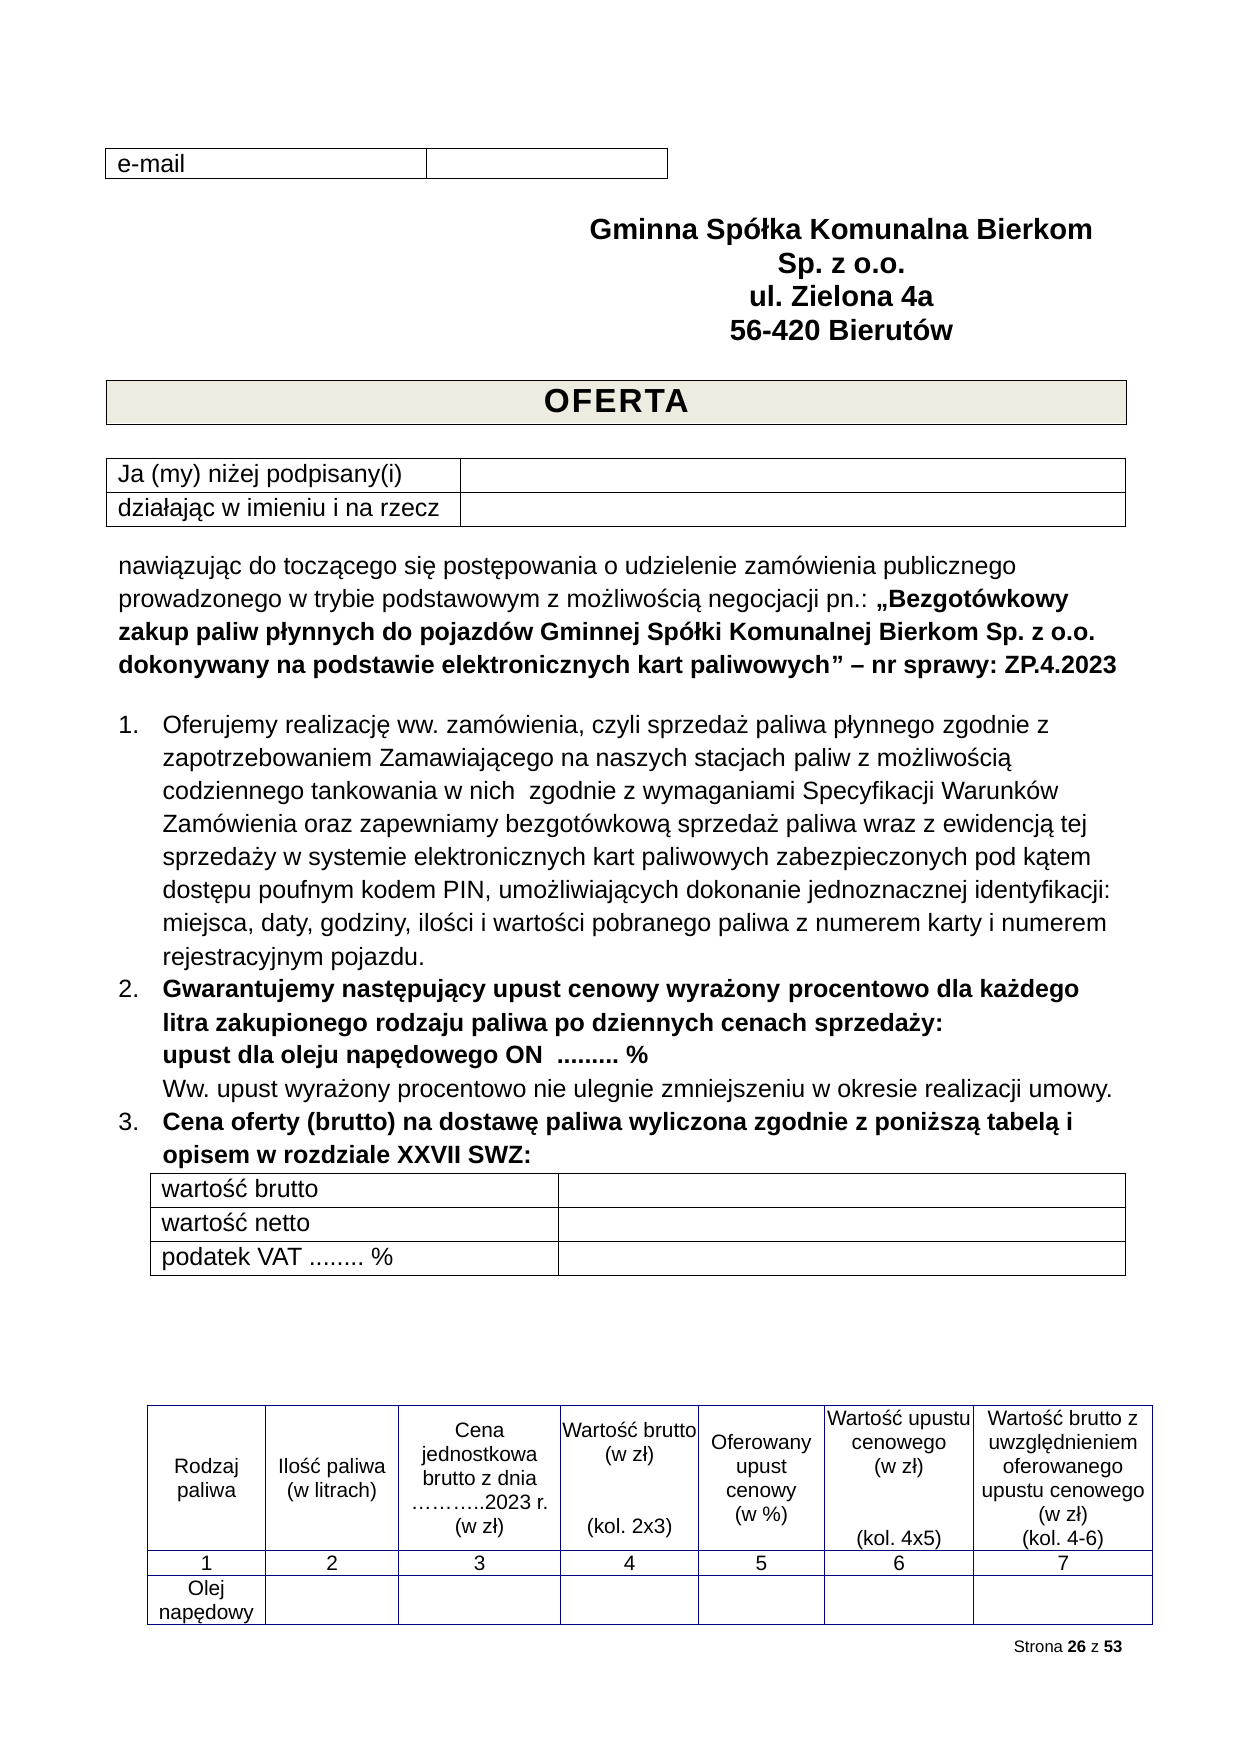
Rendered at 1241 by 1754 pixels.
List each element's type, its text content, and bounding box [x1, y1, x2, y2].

text upust dla oleju napędowego ON ......... % [162, 1041, 1122, 1069]
table_header Wartość upustu cenowego (w zł) (kol. 4x5) [825, 1406, 973, 1550]
table_cell [266, 1576, 398, 1624]
table_cell [461, 493, 1125, 526]
table_cell 5 [699, 1551, 824, 1575]
table_cell podatek VAT ........ % [151, 1242, 558, 1275]
table_cell Olej napędowy [148, 1576, 265, 1624]
list Oferujemy realizację ww. zamówienia, czyli sprzedaż paliwa płynnego zgodnie z zapotrzebowaniem Zamawiającego na naszych stacjach paliw z możliwością codziennego tankowania w nich zgodnie z wymaganiami Specyfikacji Warunków Zamówienia oraz zapewniamy bezgotówkową sprzedaż paliwa wraz z ewidencją tej sprzedaży w systemie elektronicznych kart paliwowych zabezpieczonych pod kątem dostępu poufnym kodem PIN, umożliwiających dokonanie jednoznacznej identyfikacji: miejsca, daty, godziny, ilości i wartości pobranego paliwa z numerem karty i numerem rejestracyjnym pojazdu. [118, 710, 1122, 970]
table_cell [561, 1576, 698, 1624]
table_header Cena jednostkowa brutto z dnia ………..2023 r. (w zł) [399, 1406, 560, 1550]
table_header Ilość paliwa (w litrach) [266, 1406, 398, 1550]
table_cell [427, 149, 667, 177]
table_cell 1 [148, 1551, 265, 1575]
table_cell 4 [561, 1551, 698, 1575]
text Gminna Spółka Komunalna Bierkom [561, 212, 1122, 246]
list Cena oferty (brutto) na dostawę paliwa wyliczona zgodnie z poniższą tabelą i opisem w rozdziale XXVII SWZ: [118, 1107, 1122, 1168]
text Ww. upust wyrażony procentowo nie ulegnie zmniejszeniu w okresie realizacji umowy. [162, 1073, 1122, 1102]
table_header Wartość brutto z uwzględnieniem oferowanego upustu cenowego (w zł) (kol. 4-6) [974, 1406, 1152, 1550]
table_cell e-mail [106, 149, 426, 177]
table_header OFERTA [107, 381, 1126, 423]
table_header [559, 1174, 1125, 1207]
table_header Rodzaj paliwa [148, 1406, 265, 1550]
table_cell [825, 1576, 973, 1624]
table_cell 2 [266, 1551, 398, 1575]
table_header Oferowany upust cenowy (w %) [699, 1406, 824, 1550]
table_cell [699, 1576, 824, 1624]
table_cell [559, 1208, 1125, 1241]
table_cell [974, 1576, 1152, 1624]
table_cell 3 [399, 1551, 560, 1575]
table_header Wartość brutto (w zł) (kol. 2x3) [561, 1406, 698, 1550]
table_header wartość brutto [151, 1174, 558, 1207]
text nawiązując do toczącego się postępowania o udzielenie zamówienia publicznego prowadzonego w trybie podstawowym z możliwością negocjacji pn.: „Bezgotówkowy zakup paliw płynnych do pojazdów Gminnej Spółki Komunalnej Bierkom Sp. z o.o. dokonywany na podstawie elektronicznych kart paliwowych” – nr sprawy: ZP.4.2023 [118, 551, 1122, 678]
text ul. Zielona 4a [561, 279, 1122, 313]
table_header Ja (my) niżej podpisany(i) [107, 459, 460, 492]
table_cell wartość netto [151, 1208, 558, 1241]
table_cell [399, 1576, 560, 1624]
table_header [461, 459, 1125, 492]
list Gwarantujemy następujący upust cenowy wyrażony procentowo dla każdego litra zakupionego rodzaju paliwa po dziennych cenach sprzedaży: [118, 974, 1122, 1036]
text 56-420 Bierutów [561, 313, 1122, 346]
table_cell działając w imieniu i na rzecz [107, 493, 460, 526]
table_cell 6 [825, 1551, 973, 1575]
table_cell [559, 1242, 1125, 1275]
text Sp. z o.o. [561, 246, 1122, 279]
table_cell 7 [974, 1551, 1152, 1575]
